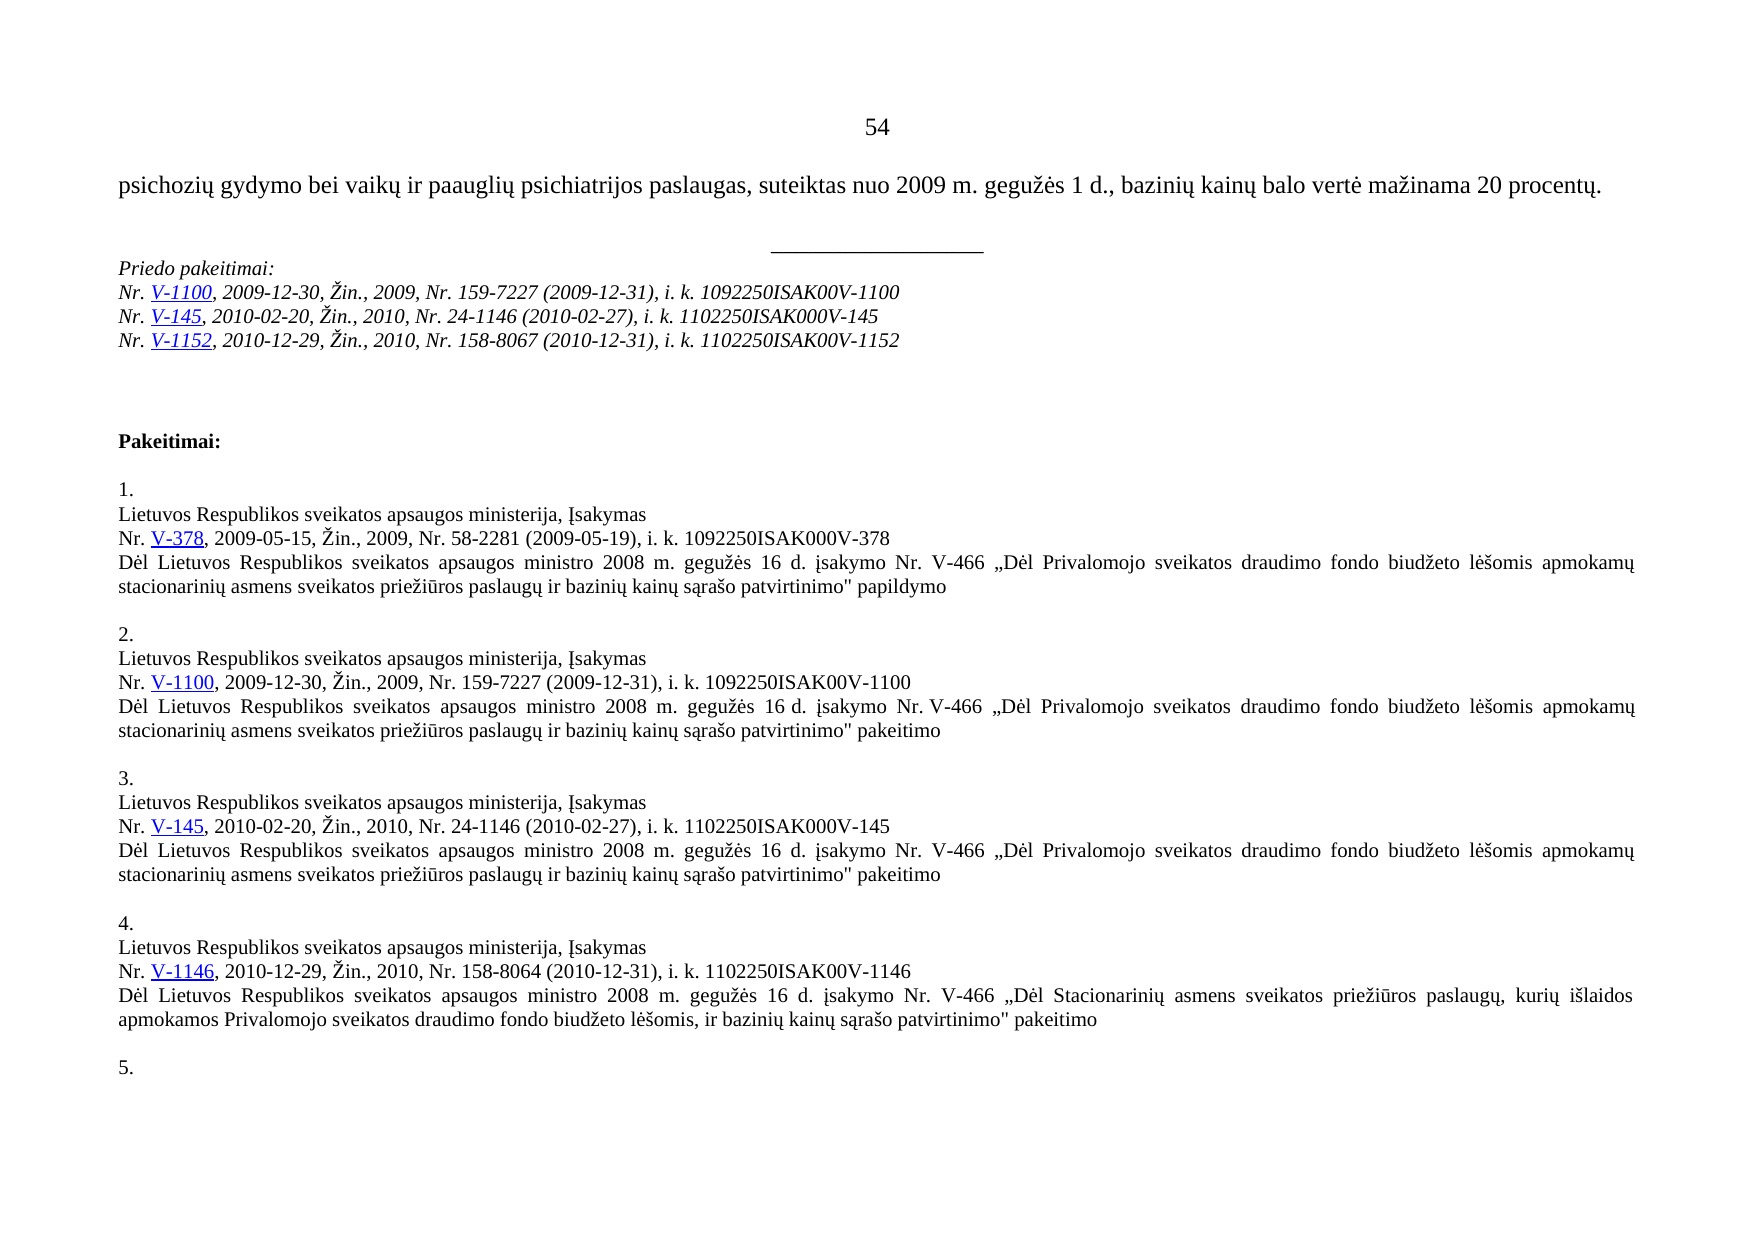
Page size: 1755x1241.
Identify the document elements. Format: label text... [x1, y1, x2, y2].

text Nr. V-1100, 2009-12-30, Žin., 2009, Nr. 159-7227 (2009-12-31), i. k. 1092250ISAK00V-1100 [118, 280, 1636, 304]
text Dėl Lietuvos Respublikos sveikatos apsaugos ministro 2008 m. gegužės 16 d. įsakymo Nr. V-466 „Dėl Privalomojo sveikatos draudimo fondo biudžeto lėšomis apmokamų stacionarinių asmens sveikatos priežiūros paslaugų ir bazinių kainų sąrašo patvirtinimo" papildymo [118, 549, 1636, 598]
text 4. [118, 911, 1636, 934]
text psichozių gydymo bei vaikų ir paauglių psichiatrijos paslaugas, suteiktas nuo 2009 m. gegužės 1 d., bazinių kainų balo vertė mažinama 20 procentų. [118, 170, 1636, 199]
text Nr. V-1152, 2010-12-29, Žin., 2010, Nr. 158-8067 (2010-12-31), i. k. 1102250ISAK00V-1152 [118, 328, 1636, 352]
text Dėl Lietuvos Respublikos sveikatos apsaugos ministro 2008 m. gegužės 16 d. įsakymo Nr. V-466 „Dėl Privalomojo sveikatos draudimo fondo biudžeto lėšomis apmokamų stacionarinių asmens sveikatos priežiūros paslaugų ir bazinių kainų sąrašo patvirtinimo" pakeitimo [118, 838, 1636, 886]
text Lietuvos Respublikos sveikatos apsaugos ministerija, Įsakymas [118, 501, 1636, 526]
text Priedo pakeitimai: [118, 256, 1636, 280]
text Nr. V-1100, 2009-12-30, Žin., 2009, Nr. 159-7227 (2009-12-31), i. k. 1092250ISAK00V-1100 [118, 670, 1636, 694]
text 3. [118, 766, 1636, 790]
text 2. [118, 622, 1636, 646]
text Nr. V-1146, 2010-12-29, Žin., 2010, Nr. 158-8064 (2010-12-31), i. k. 1102250ISAK00V-1146 [118, 959, 1636, 983]
text 1. [118, 477, 1636, 501]
text Dėl Lietuvos Respublikos sveikatos apsaugos ministro 2008 m. gegužės 16 d. įsakymo Nr. V-466 „Dėl Stacionarinių asmens sveikatos priežiūros paslaugų, kurių išlaidos apmokamos Privalomojo sveikatos draudimo fondo biudžeto lėšomis, ir bazinių kainų sąrašo patvirtinimo" pakeitimo [118, 983, 1636, 1031]
text Nr. V-145, 2010-02-20, Žin., 2010, Nr. 24-1146 (2010-02-27), i. k. 1102250ISAK000V-145 [118, 304, 1636, 328]
text Nr. V-378, 2009-05-15, Žin., 2009, Nr. 58-2281 (2009-05-19), i. k. 1092250ISAK000V-378 [118, 526, 1636, 549]
text Lietuvos Respublikos sveikatos apsaugos ministerija, Įsakymas [118, 790, 1636, 814]
text _________________ [118, 227, 1636, 256]
text Pakeitimai: [118, 429, 1636, 453]
text 5. [118, 1055, 1636, 1079]
text Dėl Lietuvos Respublikos sveikatos apsaugos ministro 2008 m. gegužės 16 d. įsakymo Nr. V-466 „Dėl Privalomojo sveikatos draudimo fondo biudžeto lėšomis apmokamų stacionarinių asmens sveikatos priežiūros paslaugų ir bazinių kainų sąrašo patvirtinimo" pakeitimo [118, 694, 1636, 742]
text Nr. V-145, 2010-02-20, Žin., 2010, Nr. 24-1146 (2010-02-27), i. k. 1102250ISAK000V-145 [118, 814, 1636, 838]
text Lietuvos Respublikos sveikatos apsaugos ministerija, Įsakymas [118, 934, 1636, 959]
text Lietuvos Respublikos sveikatos apsaugos ministerija, Įsakymas [118, 646, 1636, 670]
